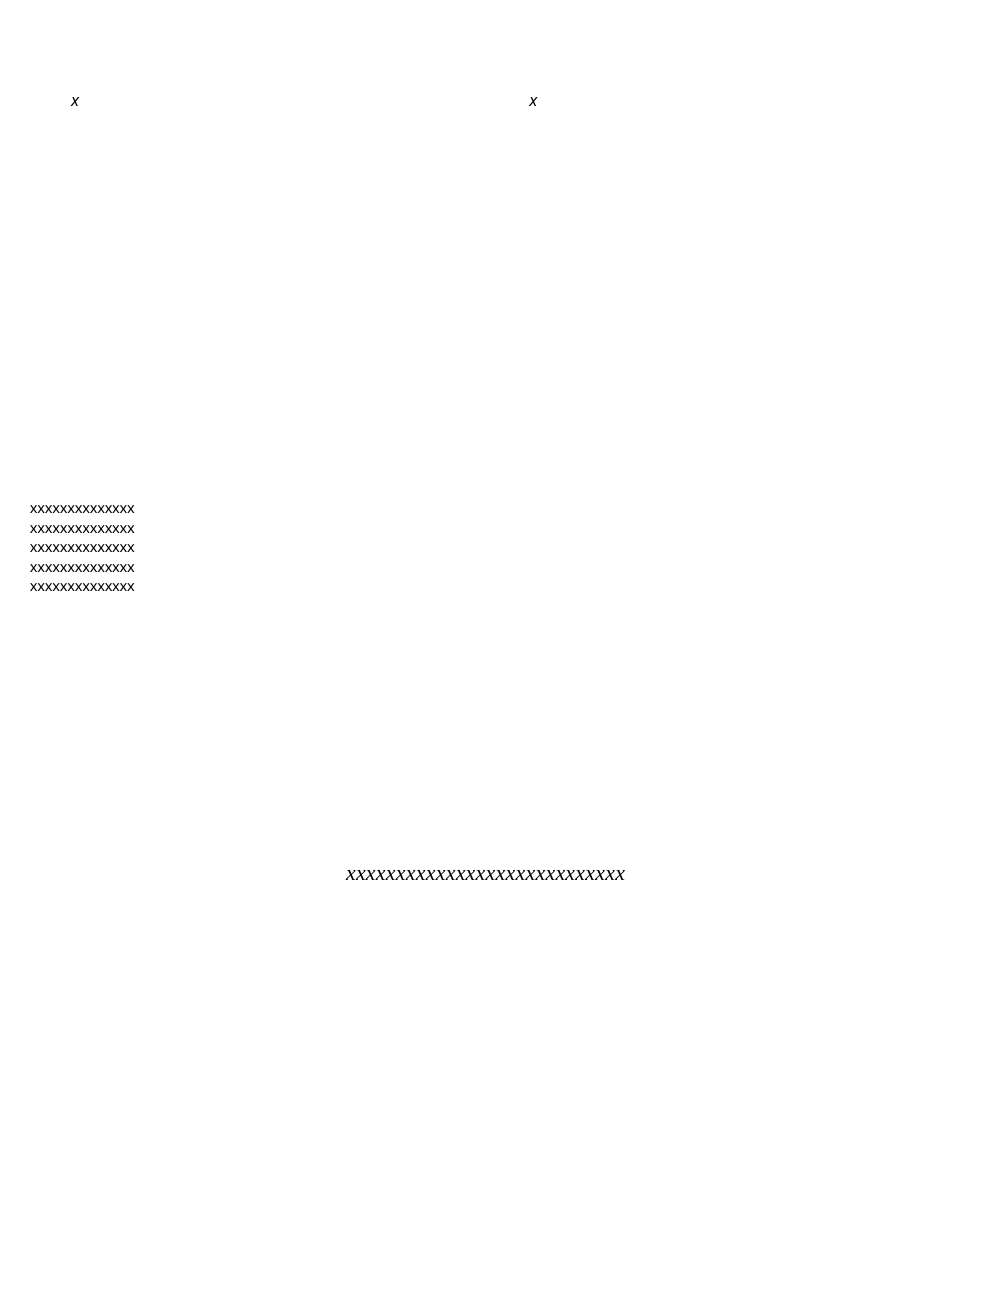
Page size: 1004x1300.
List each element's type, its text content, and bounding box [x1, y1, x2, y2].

text xxxxxxxxxxxxxxxxxxxxxxxxxxxx [346, 861, 722, 885]
text xxxxxxxxxxxxxxxxxxxxxxxxxxxxxxxxxxxxxxxxxxxxxxxxxxxxxxxxxxxxxxxxxxxxxx [29, 498, 136, 596]
